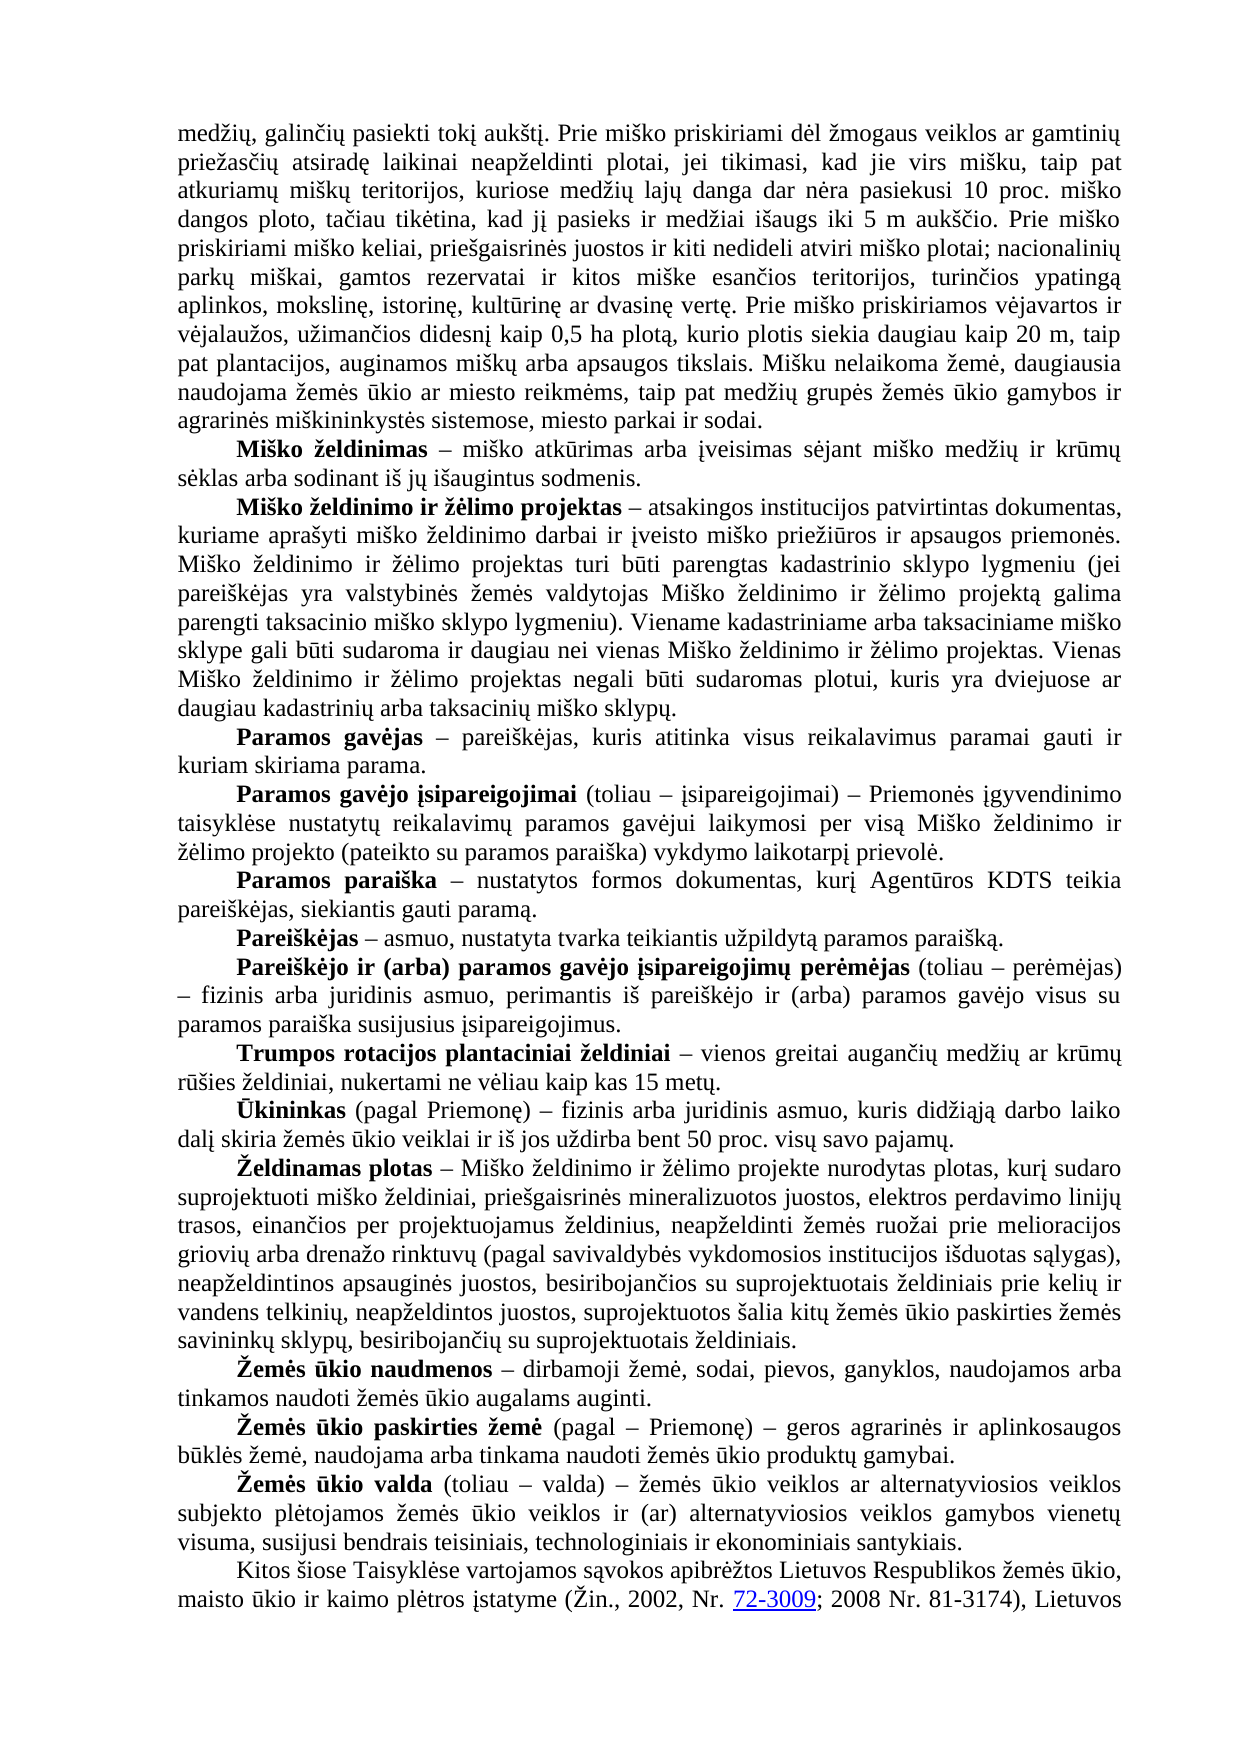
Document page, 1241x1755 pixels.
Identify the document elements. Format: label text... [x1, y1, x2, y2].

text Miško želdinimo ir žėlimo projektas – atsakingos institucijos patvirtintas dokumentas, kuriame aprašyti miško želdinimo darbai ir įveisto miško priežiūros ir apsaugos priemonės. Miško želdinimo ir žėlimo projektas turi būti parengtas kadastrinio sklypo lygmeniu (jei pareiškėjas yra valstybinės žemės valdytojas Miško želdinimo ir žėlimo projektą galima parengti taksacinio miško sklypo lygmeniu). Viename kadastriniame arba taksaciniame miško sklype gali būti sudaroma ir daugiau nei vienas Miško želdinimo ir žėlimo projektas. Vienas Miško želdinimo ir žėlimo projektas negali būti sudaromas plotui, kuris yra dviejuose ar daugiau kadastrinių arba taksacinių miško sklypų. [177, 492, 1122, 722]
text Žemės ūkio paskirties žemė (pagal – Priemonę) – geros agrarinės ir aplinkosaugos būklės žemė, naudojama arba tinkama naudoti žemės ūkio produktų gamybai. [177, 1412, 1122, 1469]
text Kitos šiose Taisyklėse vartojamos sąvokos apibrėžtos Lietuvos Respublikos žemės ūkio, maisto ūkio ir kaimo plėtros įstatyme (Žin., 2002, Nr. 72-3009; 2008 Nr. 81-3174), Lietuvos [177, 1556, 1122, 1613]
text medžių, galinčių pasiekti tokį aukštį. Prie miško priskiriami dėl žmogaus veiklos ar gamtinių priežasčių atsiradę laikinai neapželdinti plotai, jei tikimasi, kad jie virs mišku, taip pat atkuriamų miškų teritorijos, kuriose medžių lajų danga dar nėra pasiekusi 10 proc. miško dangos ploto, tačiau tikėtina, kad jį pasieks ir medžiai išaugs iki 5 m aukščio. Prie miško priskiriami miško keliai, priešgaisrinės juostos ir kiti nedideli atviri miško plotai; nacionalinių parkų miškai, gamtos rezervatai ir kitos miške esančios teritorijos, turinčios ypatingą aplinkos, mokslinę, istorinę, kultūrinę ar dvasinę vertę. Prie miško priskiriamos vėjavartos ir vėjalaužos, užimančios didesnį kaip 0,5 ha plotą, kurio plotis siekia daugiau kaip 20 m, taip pat plantacijos, auginamos miškų arba apsaugos tikslais. Mišku nelaikoma žemė, daugiausia naudojama žemės ūkio ar miesto reikmėms, taip pat medžių grupės žemės ūkio gamybos ir agrarinės miškininkystės sistemose, miesto parkai ir sodai. [177, 118, 1122, 434]
text Paramos paraiška – nustatytos formos dokumentas, kurį Agentūros KDTS teikia pareiškėjas, siekiantis gauti paramą. [177, 866, 1122, 923]
text Žemės ūkio naudmenos – dirbamoji žemė, sodai, pievos, ganyklos, naudojamos arba tinkamos naudoti žemės ūkio augalams auginti. [177, 1354, 1122, 1412]
text Paramos gavėjo įsipareigojimai (toliau – įsipareigojimai) – Priemonės įgyvendinimo taisyklėse nustatytų reikalavimų paramos gavėjui laikymosi per visą Miško želdinimo ir žėlimo projekto (pateikto su paramos paraiška) vykdymo laikotarpį prievolė. [177, 779, 1122, 866]
text Miško želdinimas – miško atkūrimas arba įveisimas sėjant miško medžių ir krūmų sėklas arba sodinant iš jų išaugintus sodmenis. [177, 434, 1122, 492]
text Trumpos rotacijos plantaciniai želdiniai – vienos greitai augančių medžių ar krūmų rūšies želdiniai, nukertami ne vėliau kaip kas 15 metų. [177, 1038, 1122, 1096]
text Ūkininkas (pagal Priemonę) – fizinis arba juridinis asmuo, kuris didžiąją darbo laiko dalį skiria žemės ūkio veiklai ir iš jos uždirba bent 50 proc. visų savo pajamų. [177, 1096, 1122, 1153]
text Žemės ūkio valda (toliau – valda) – žemės ūkio veiklos ar alternatyviosios veiklos subjekto plėtojamos žemės ūkio veiklos ir (ar) alternatyviosios veiklos gamybos vienetų visuma, susijusi bendrais teisiniais, technologiniais ir ekonominiais santykiais. [177, 1469, 1122, 1556]
text Pareiškėjas – asmuo, nustatyta tvarka teikiantis užpildytą paramos paraišką. [177, 923, 1122, 952]
text Želdinamas plotas – Miško želdinimo ir žėlimo projekte nurodytas plotas, kurį sudaro suprojektuoti miško želdiniai, priešgaisrinės mineralizuotos juostos, elektros perdavimo linijų trasos, einančios per projektuojamus želdinius, neapželdinti žemės ruožai prie melioracijos griovių arba drenažo rinktuvų (pagal savivaldybės vykdomosios institucijos išduotas sąlygas), neapželdintinos apsauginės juostos, besiribojančios su suprojektuotais želdiniais prie kelių ir vandens telkinių, neapželdintos juostos, suprojektuotos šalia kitų žemės ūkio paskirties žemės savininkų sklypų, besiribojančių su suprojektuotais želdiniais. [177, 1153, 1122, 1354]
text Paramos gavėjas – pareiškėjas, kuris atitinka visus reikalavimus paramai gauti ir kuriam skiriama parama. [177, 722, 1122, 779]
text Pareiškėjo ir (arba) paramos gavėjo įsipareigojimų perėmėjas (toliau – perėmėjas) – fizinis arba juridinis asmuo, perimantis iš pareiškėjo ir (arba) paramos gavėjo visus su paramos paraiška susijusius įsipareigojimus. [177, 952, 1122, 1038]
